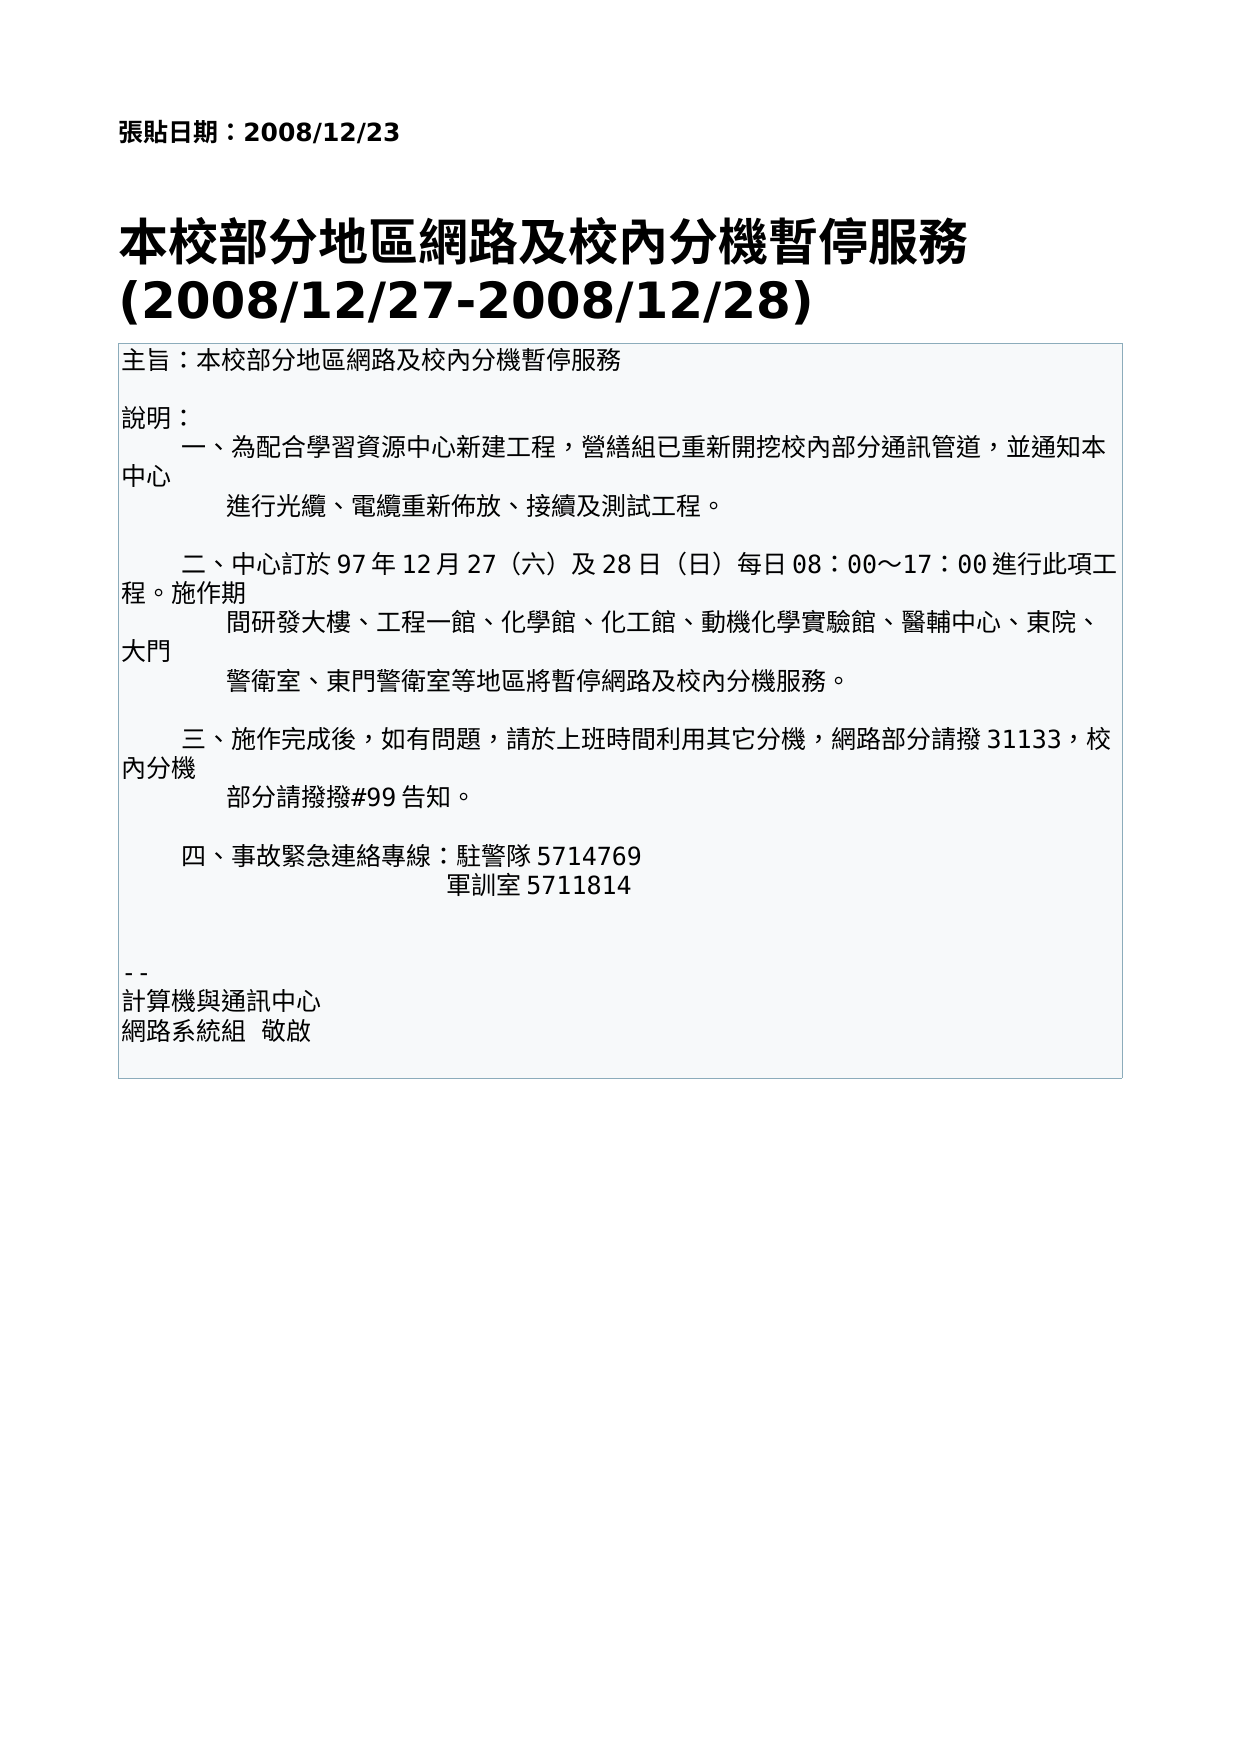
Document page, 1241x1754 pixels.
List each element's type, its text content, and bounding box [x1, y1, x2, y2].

subtitle 本校部分地區網路及校內分機暫停服務 (2008/12/27-2008/12/28) [118, 214, 1122, 330]
text 主旨：本校部分地區網路及校內分機暫停服務 說明： 一、為配合學習資源中心新建工程，營繕組已重新開挖校內部分通訊管道，並通知本中心 進行光纜、電纜重新佈放、接續及測試工程。 二、中心訂於97年12月27（六）及28日（日）每日08：00～17：00進行此項工程。施作期 間研發大樓、工程一館、化學館、化工館、動機化學實驗館、醫輔中心、東院、大門 警衛室、東門警衛室等地區將暫停網路及校內分機服務。 三、施作完成後，如有問題，請於上班時間利用其它分機，網路部分請撥31133，校內分機 部分請撥撥#99告知。 四、事故緊急連絡專線：駐警隊5714769 軍訓室5711814 -- 計算機與通訊中心 網路系統組 敬啟 [119, 344, 1122, 1078]
text 張貼日期：2008/12/23 [118, 118, 1122, 176]
